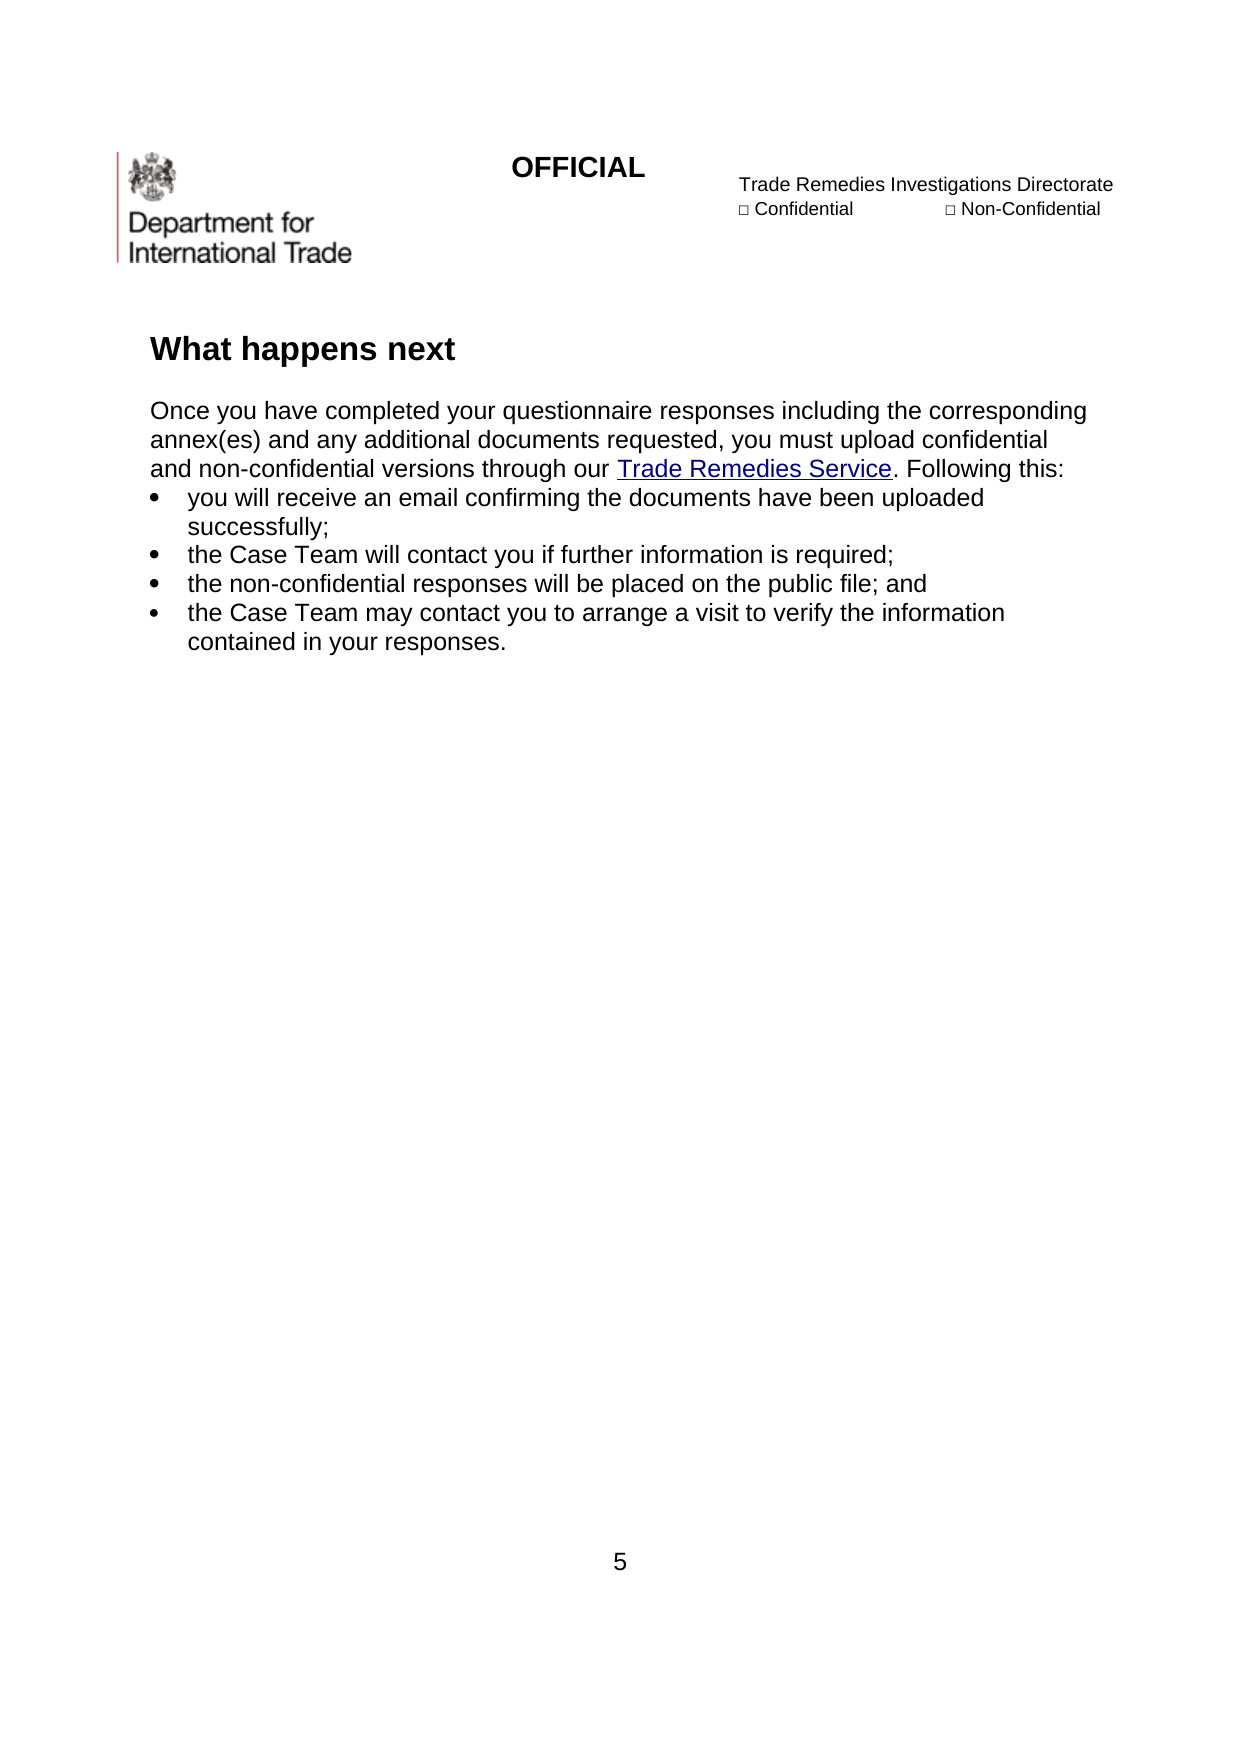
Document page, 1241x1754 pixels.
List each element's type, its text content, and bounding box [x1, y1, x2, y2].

list the Case Team may contact you to arrange a visit to verify the information contained in your responses. [150, 598, 1090, 655]
subtitle What happens next [150, 329, 1090, 368]
list the non-confidential responses will be placed on the public file; and [150, 569, 1090, 598]
text Once you have completed your questionnaire responses including the corresponding annex(es) and any additional documents requested, you must upload confidential and non-confidential versions through our Trade Remedies Service. Following this: [150, 396, 1090, 483]
list you will receive an email confirming the documents have been uploaded successfully; [150, 483, 1090, 540]
list the Case Team will contact you if further information is required; [150, 540, 1090, 569]
